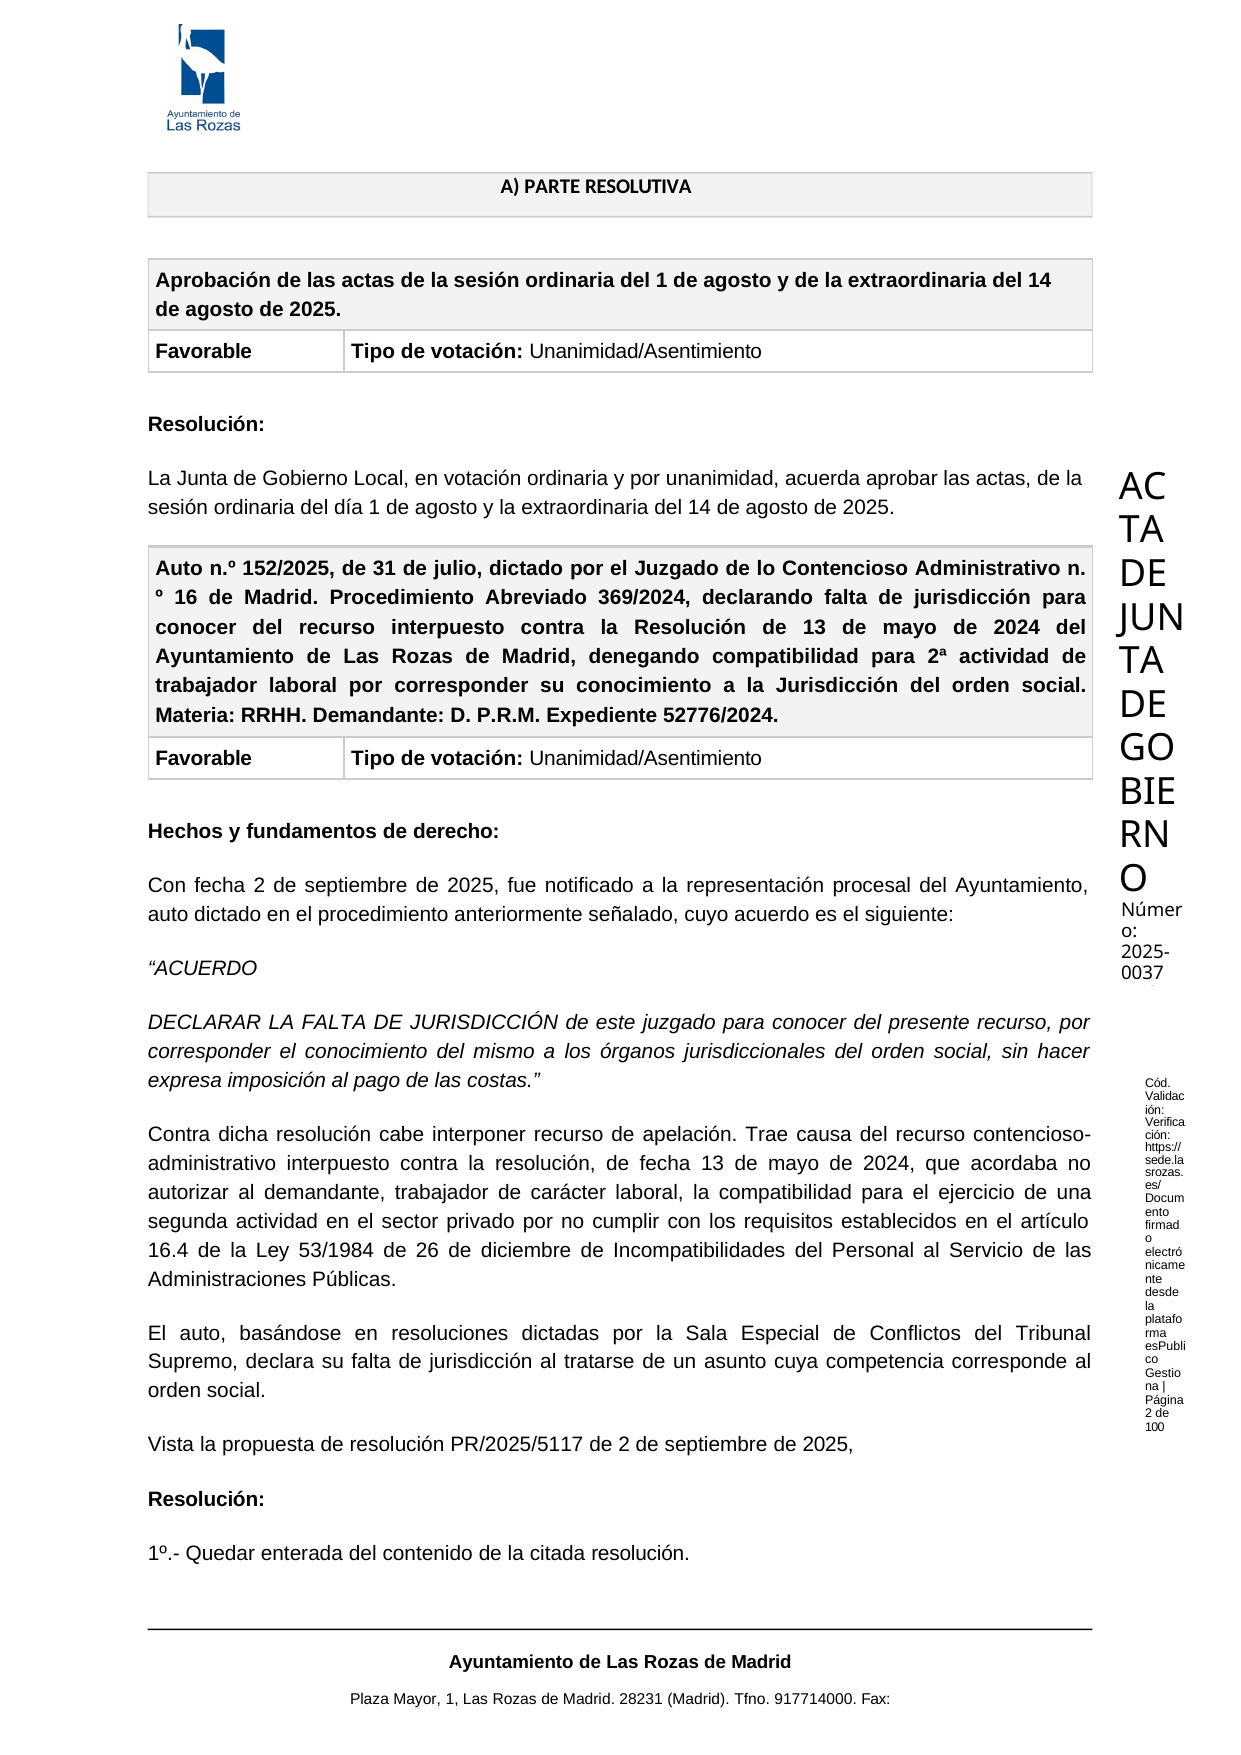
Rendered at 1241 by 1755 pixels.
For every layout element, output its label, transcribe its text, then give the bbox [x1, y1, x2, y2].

table_cell Favorable [149, 331, 343, 371]
text DECLARAR LA FALTA DE JURISDICCIÓN de este juzgado para conocer del presente recurso, por corresponder el conocimiento del mismo a los órganos jurisdiccionales del orden social, sin hacer expresa imposición al pago de las costas.” [148, 1010, 1093, 1092]
subtitle Resolución: [148, 412, 1093, 436]
text Vista la propuesta de resolución PR/2025/5117 de 2 de septiembre de 2025, [148, 1432, 1093, 1456]
text ACTA DE JUNTA DE GOBIERNO [1119, 464, 1185, 900]
text 16.4 de la Ley 53/1984 de 26 de diciembre de Incompatibilidades del Personal al Servicio de las Administraciones Públicas. [148, 1237, 1093, 1290]
text 1º.- Quedar enterada del contenido de la citada resolución. [148, 1541, 1093, 1564]
text Contra dicha resolución cabe interponer recurso de apelación. Trae causa del recurso contencioso- administrativo interpuesto contra la resolución, de fecha 13 de mayo de 2024, que acordaba no autorizar al demandante, trabajador de carácter laboral, la compatibilidad para el ejercicio de una segunda actividad en el sector privado por no cumplir con los requisitos establecidos en el artículo [148, 1122, 1093, 1232]
table_cell Tipo de votación: Unanimidad/Asentimiento [345, 738, 1092, 778]
table_cell Favorable [149, 738, 343, 778]
text Documento firmado electrónicamente desde la plataforma esPublico Gestiona | Página 2 de 100 [1145, 1192, 1186, 1434]
text Con fecha 2 de septiembre de 2025, fue notificado a la representación procesal del Ayuntamiento, auto dictado en el procedimiento anteriormente señalado, cuyo acuerdo es el siguiente: [148, 873, 1093, 926]
text La Junta de Gobierno Local, en votación ordinaria y por unanimidad, acuerda aprobar las actas, de la sesión ordinaria del día 1 de agosto y la extraordinaria del 14 de agosto de 2025. [148, 466, 1093, 519]
text Número: 2025-0037 Fecha: 16/09/2025 [1121, 900, 1185, 985]
table_cell Tipo de votación: Unanimidad/Asentimiento [345, 331, 1092, 371]
table_header Aprobación de las actas de la sesión ordinaria del 1 de agosto y de la extraordinaria del 14 de agosto de 2025. [149, 260, 1092, 329]
text “ACUERDO [148, 956, 1093, 979]
text Verificación: https://sede.lasrozas.es/ [1145, 1117, 1186, 1192]
subtitle Resolución: [148, 1486, 1093, 1510]
text Cód. Validación: [1145, 1077, 1186, 1117]
subtitle Hechos y fundamentos de derecho: [148, 818, 1093, 842]
text El auto, basándose en resoluciones dictadas por la Sala Especial de Conflictos del Tribunal Supremo, declara su falta de jurisdicción al tratarse de un asunto cuya competencia corresponde al orden social. [148, 1320, 1093, 1402]
table_header Auto n.º 152/2025, de 31 de julio, dictado por el Juzgado de lo Contencioso Administrativo n. º 16 de Madrid. Procedimiento Abreviado 369/2024, declarando falta de jurisdicción para conocer del recurso interpuesto contra la Resolución de 13 de mayo de 2024 del Ayuntamiento de Las Rozas de Madrid, denegando compatibilidad para 2ª actividad de trabajador laboral por corresponder su conocimiento a la Jurisdicción del orden social. Materia: RRHH. Demandante: D. P.R.M. Expediente 52776/2024. [149, 548, 1092, 736]
